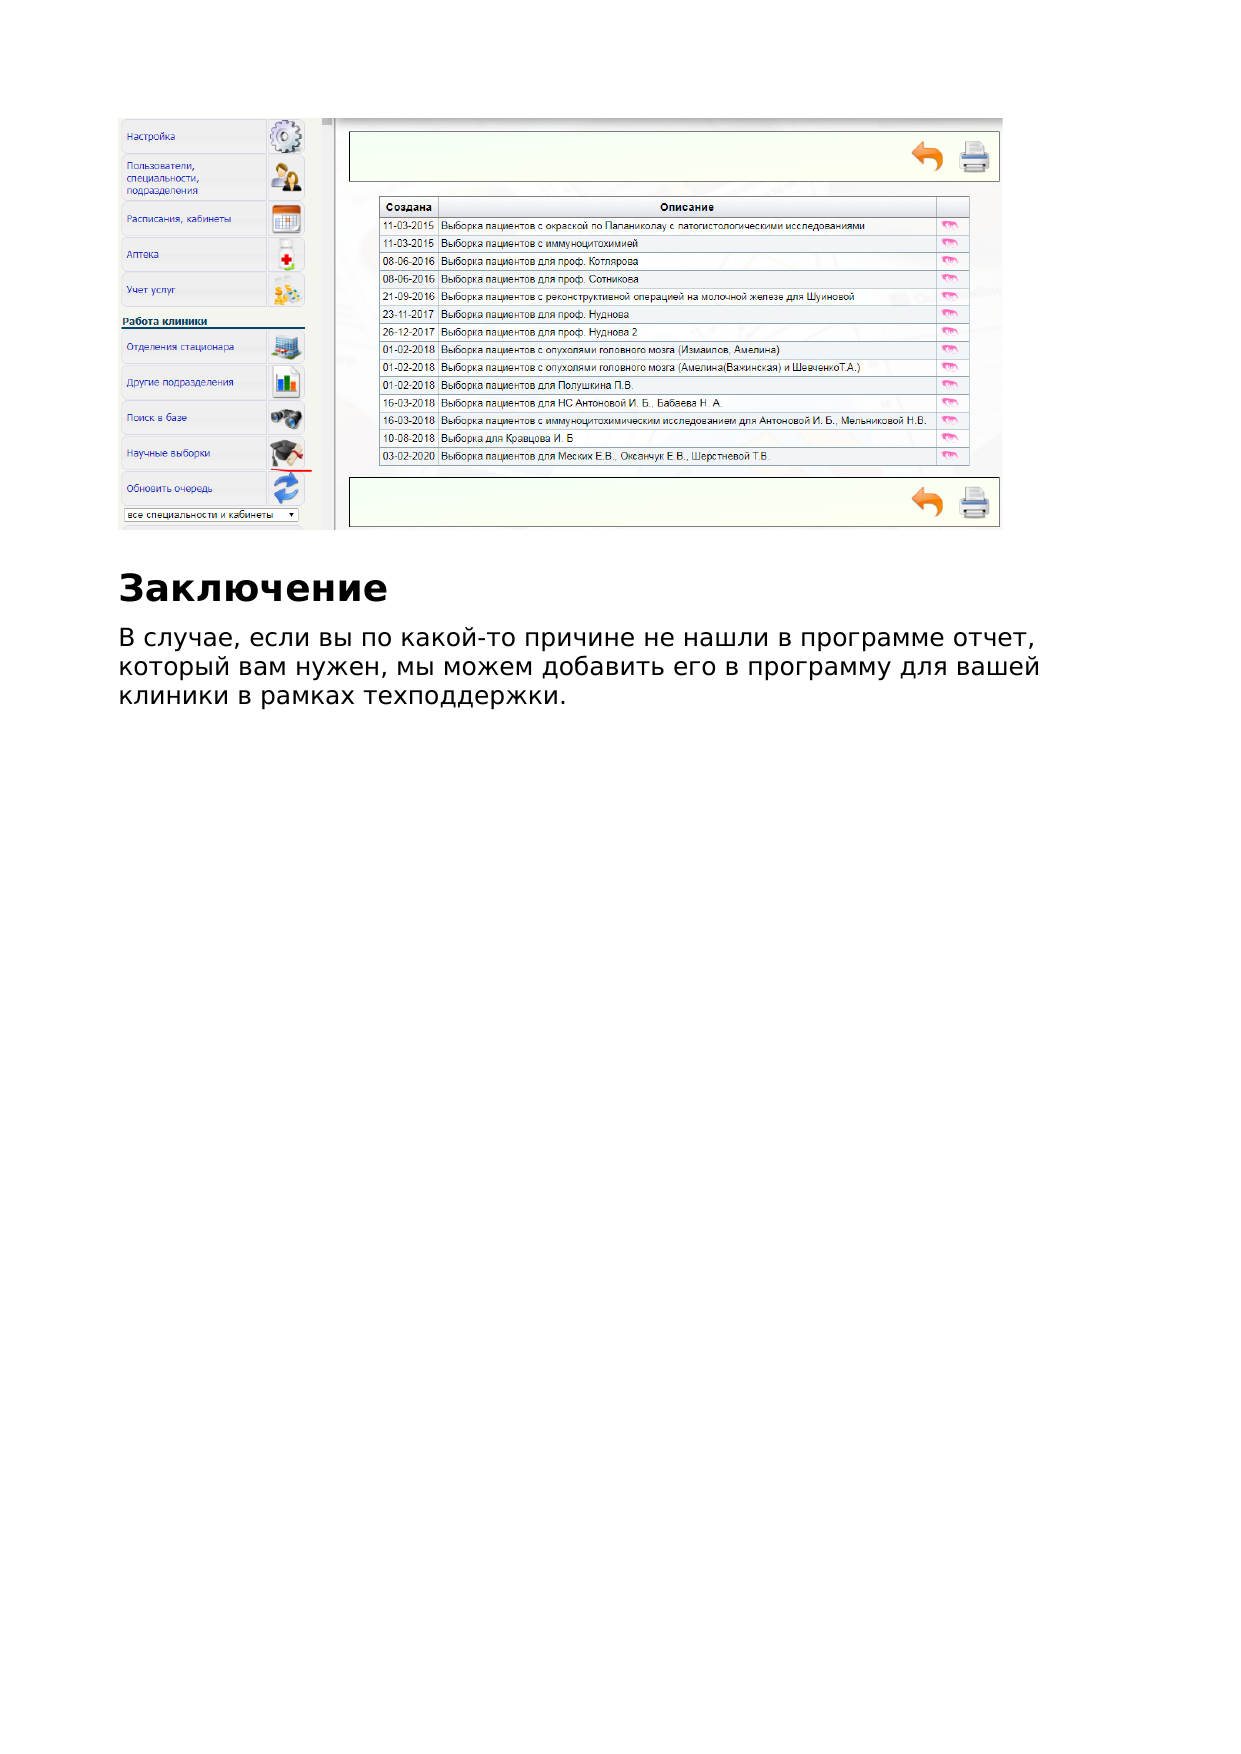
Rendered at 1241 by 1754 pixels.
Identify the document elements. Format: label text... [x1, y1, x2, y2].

picture [118, 118, 1003, 530]
subtitle Заключение [118, 567, 1122, 611]
text В случае, если вы по какой-то причине не нашли в программе отчет, который вам нужен, мы можем добавить его в программу для вашей клиники в рамках техподдержки. [118, 623, 1122, 711]
